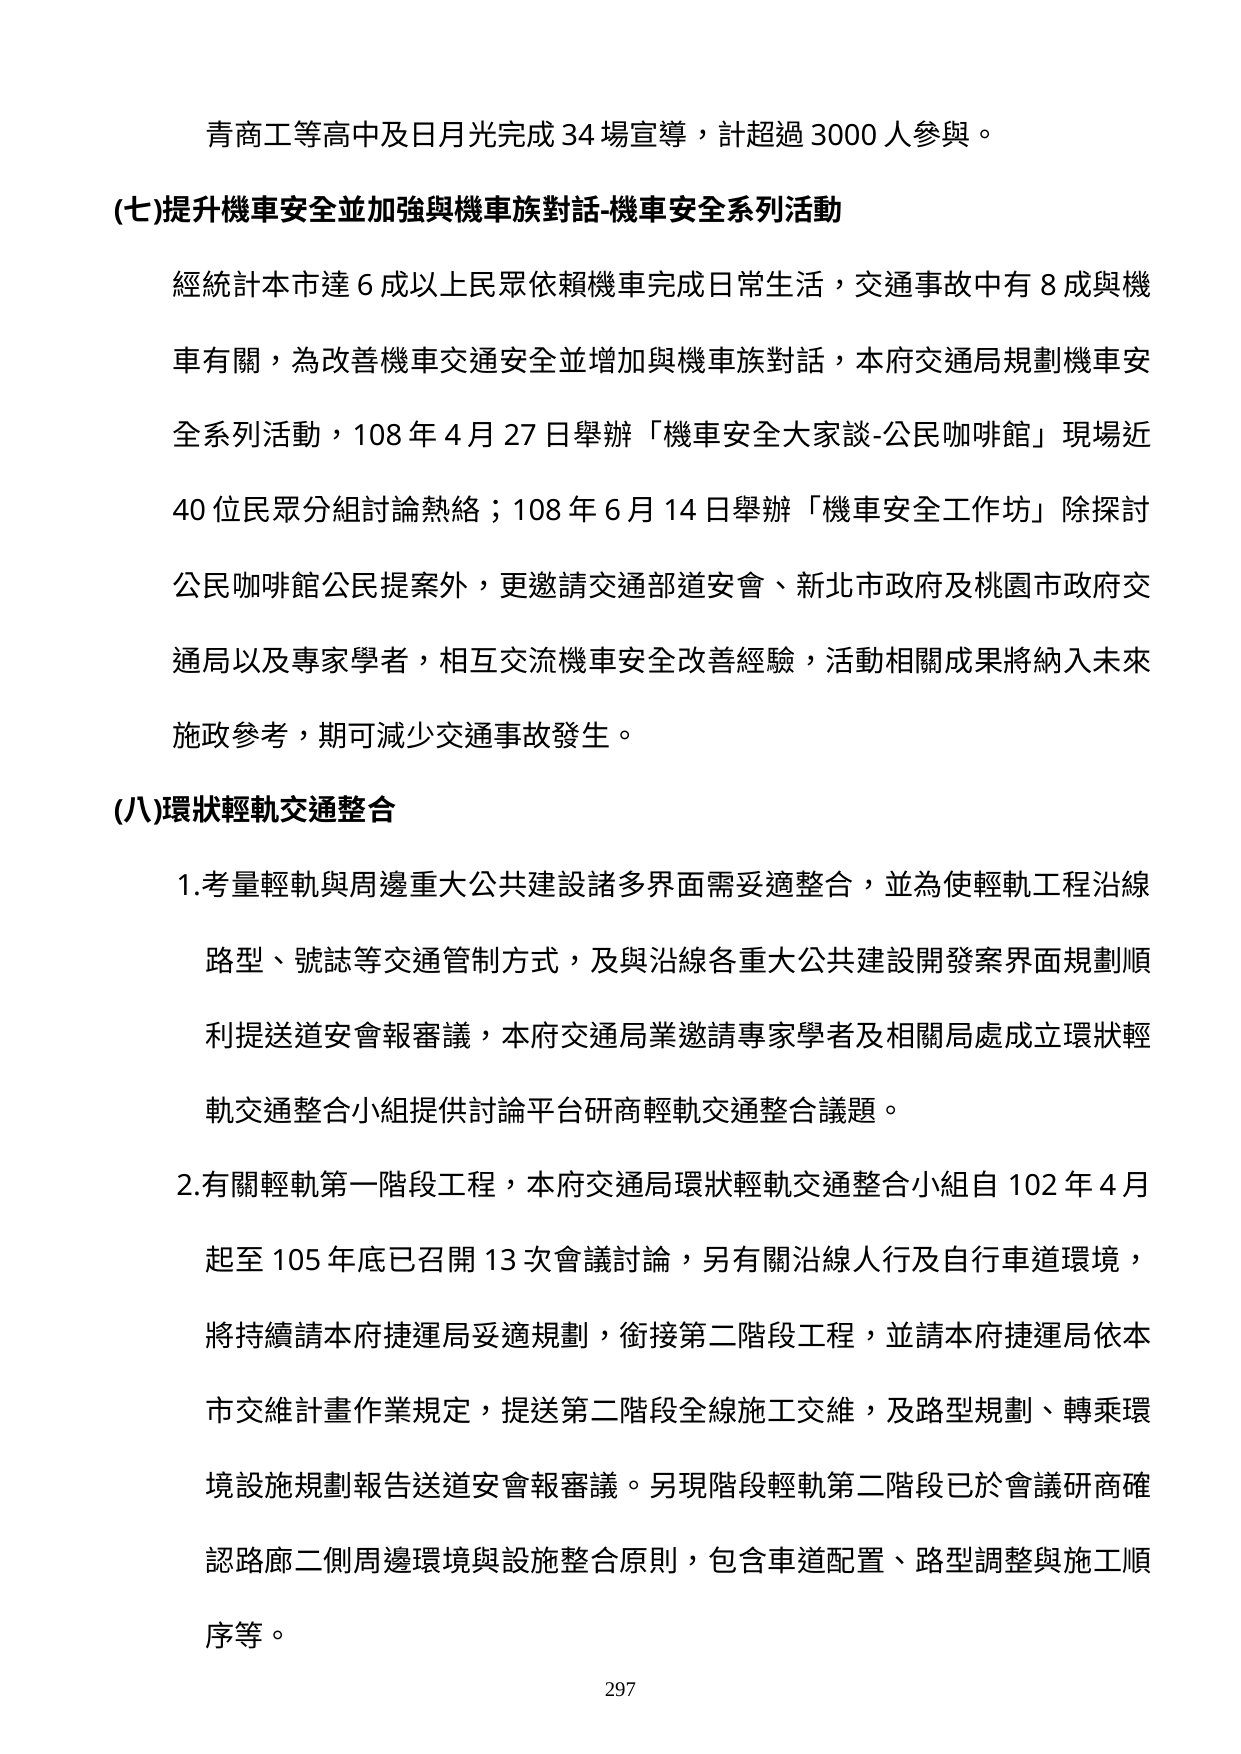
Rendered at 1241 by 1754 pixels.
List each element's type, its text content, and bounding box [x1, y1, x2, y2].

text 1.考量輕軌與周邊重大公共建設諸多界面需妥適整合，並為使輕軌工程沿線路型、號誌等交通管制方式，及與沿線各重大公共建設開發案界面規劃順利提送道安會報審議，本府交通局業邀請專家學者及相關局處成立環狀輕軌交通整合小組提供討論平台研商輕軌交通整合議題。 [176, 839, 1152, 1139]
text (七)提升機車安全並加強與機車族對話-機車安全系列活動 [114, 164, 1152, 239]
text (八)環狀輕軌交通整合 [114, 764, 1152, 839]
text 青商工等高中及日月光完成34場宣導，計超過3000人參與。 [176, 89, 1152, 164]
text 經統計本市達6成以上民眾依賴機車完成日常生活，交通事故中有8成與機車有關，為改善機車交通安全並增加與機車族對話，本府交通局規劃機車安全系列活動，108年4月27日舉辦「機車安全大家談-公民咖啡館」現場近40位民眾分組討論熱絡；108年6月14日舉辦「機車安全工作坊」除探討公民咖啡館公民提案外，更邀請交通部道安會、新北市政府及桃園市政府交通局以及專家學者，相互交流機車安全改善經驗，活動相關成果將納入未來施政參考，期可減少交通事故發生。 [172, 239, 1152, 764]
text 2.有關輕軌第一階段工程，本府交通局環狀輕軌交通整合小組自102年4月起至105年底已召開13次會議討論，另有關沿線人行及自行車道環境，將持續請本府捷運局妥適規劃，銜接第二階段工程，並請本府捷運局依本市交維計畫作業規定，提送第二階段全線施工交維，及路型規劃、轉乘環境設施規劃報告送道安會報審議。另現階段輕軌第二階段已於會議研商確認路廊二側周邊環境與設施整合原則，包含車道配置、路型調整與施工順序等。 [176, 1139, 1152, 1664]
